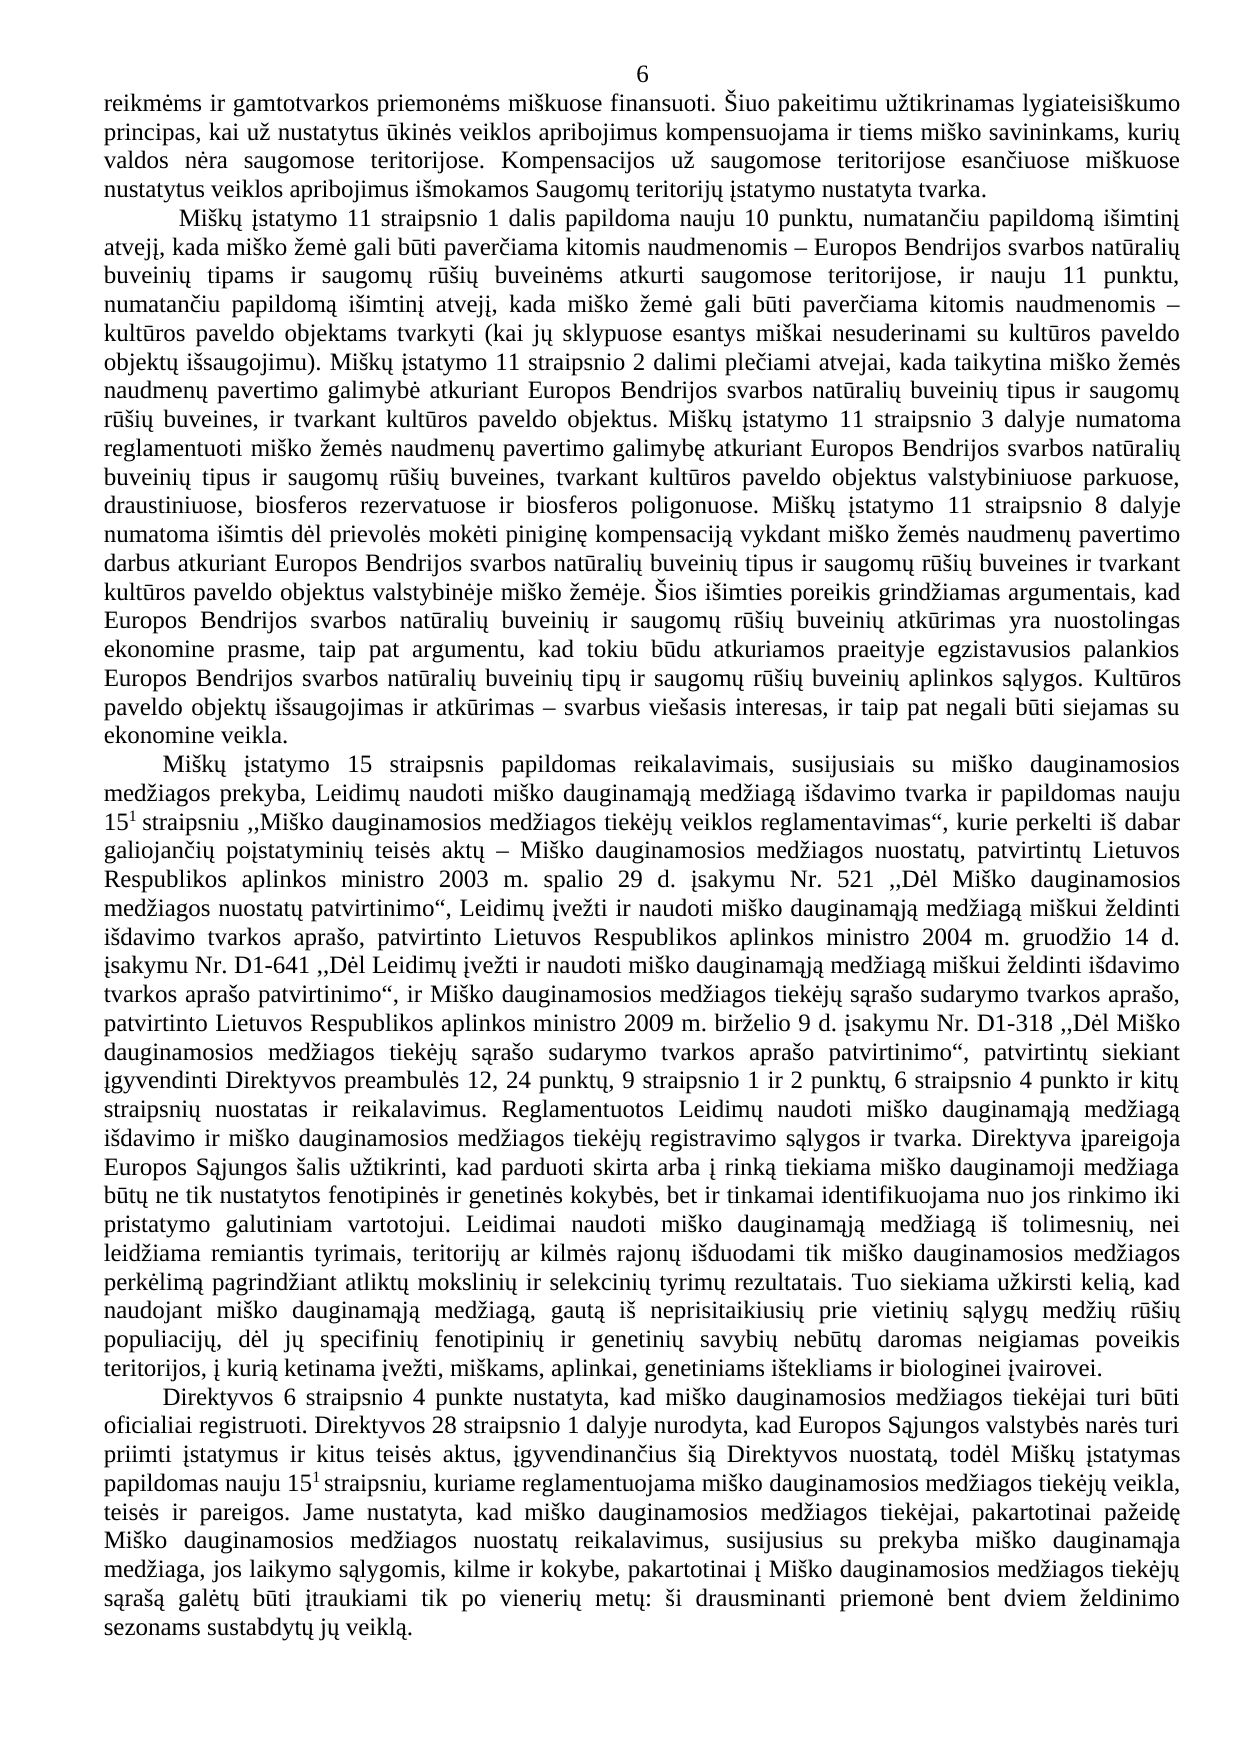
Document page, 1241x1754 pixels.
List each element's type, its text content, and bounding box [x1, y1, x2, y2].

text Direktyvos 6 straipsnio 4 punkte nustatyta, kad miško dauginamosios medžiagos tiekėjai turi būti oficialiai registruoti. Direktyvos 28 straipsnio 1 dalyje nurodyta, kad Europos Sąjungos valstybės narės turi priimti įstatymus ir kitus teisės aktus, įgyvendinančius šią Direktyvos nuostatą, todėl Miškų įstatymas papildomas nauju 151 straipsniu, kuriame reglamentuojama miško dauginamosios medžiagos tiekėjų veikla, teisės ir pareigos. Jame nustatyta, kad miško dauginamosios medžiagos tiekėjai, pakartotinai pažeidę Miško dauginamosios medžiagos nuostatų reikalavimus, susijusius su prekyba miško dauginamąja medžiaga, jos laikymo sąlygomis, kilme ir kokybe, pakartotinai į Miško dauginamosios medžiagos tiekėjų sąrašą galėtų būti įtraukiami tik po vienerių metų: ši drausminanti priemonė bent dviem želdinimo sezonams sustabdytų jų veiklą. [103, 1382, 1181, 1640]
text reikmėms ir gamtotvarkos priemonėms miškuose finansuoti. Šiuo pakeitimu užtikrinamas lygiateisiškumo principas, kai už nustatytus ūkinės veiklos apribojimus kompensuojama ir tiems miško savininkams, kurių valdos nėra saugomose teritorijose. Kompensacijos už saugomose teritorijose esančiuose miškuose nustatytus veiklos apribojimus išmokamos Saugomų teritorijų įstatymo nustatyta tvarka. [103, 88, 1181, 203]
text Miškų įstatymo 15 straipsnis papildomas reikalavimais, susijusiais su miško dauginamosios medžiagos prekyba, Leidimų naudoti miško dauginamąją medžiagą išdavimo tvarka ir papildomas nauju 151 straipsniu ,,Miško dauginamosios medžiagos tiekėjų veiklos reglamentavimas“, kurie perkelti iš dabar galiojančių poįstatyminių teisės aktų – Miško dauginamosios medžiagos nuostatų, patvirtintų Lietuvos Respublikos aplinkos ministro 2003 m. spalio 29 d. įsakymu Nr. 521 ,,Dėl Miško dauginamosios medžiagos nuostatų patvirtinimo“, Leidimų įvežti ir naudoti miško dauginamąją medžiagą miškui želdinti išdavimo tvarkos aprašo, patvirtinto Lietuvos Respublikos aplinkos ministro 2004 m. gruodžio 14 d. įsakymu Nr. D1-641 ,,Dėl Leidimų įvežti ir naudoti miško dauginamąją medžiagą miškui želdinti išdavimo tvarkos aprašo patvirtinimo“, ir Miško dauginamosios medžiagos tiekėjų sąrašo sudarymo tvarkos aprašo, patvirtinto Lietuvos Respublikos aplinkos ministro 2009 m. birželio 9 d. įsakymu Nr. D1-318 ,,Dėl Miško dauginamosios medžiagos tiekėjų sąrašo sudarymo tvarkos aprašo patvirtinimo“, patvirtintų siekiant įgyvendinti Direktyvos preambulės 12, 24 punktų, 9 straipsnio 1 ir 2 punktų, 6 straipsnio 4 punkto ir kitų straipsnių nuostatas ir reikalavimus. Reglamentuotos Leidimų naudoti miško dauginamąją medžiagą išdavimo ir miško dauginamosios medžiagos tiekėjų registravimo sąlygos ir tvarka. Direktyva įpareigoja Europos Sąjungos šalis užtikrinti, kad parduoti skirta arba į rinką tiekiama miško dauginamoji medžiaga būtų ne tik nustatytos fenotipinės ir genetinės kokybės, bet ir tinkamai identifikuojama nuo jos rinkimo iki pristatymo galutiniam vartotojui. Leidimai naudoti miško dauginamąją medžiagą iš tolimesnių, nei leidžiama remiantis tyrimais, teritorijų ar kilmės rajonų išduodami tik miško dauginamosios medžiagos perkėlimą pagrindžiant atliktų mokslinių ir selekcinių tyrimų rezultatais. Tuo siekiama užkirsti kelią, kad naudojant miško dauginamąją medžiagą, gautą iš neprisitaikiusių prie vietinių sąlygų medžių rūšių populiacijų, dėl jų specifinių fenotipinių ir genetinių savybių nebūtų daromas neigiamas poveikis teritorijos, į kurią ketinama įvežti, miškams, aplinkai, genetiniams ištekliams ir biologinei įvairovei. [103, 749, 1181, 1382]
list Miškų įstatymo 11 straipsnio 1 dalis papildoma nauju 10 punktu, numatančiu papildomą išimtinį atvejį, kada miško žemė gali būti paverčiama kitomis naudmenomis – Europos Bendrijos svarbos natūralių buveinių tipams ir saugomų rūšių buveinėms atkurti saugomose teritorijose, ir nauju 11 punktu, numatančiu papildomą išimtinį atvejį, kada miško žemė gali būti paverčiama kitomis naudmenomis – kultūros paveldo objektams tvarkyti (kai jų sklypuose esantys miškai nesuderinami su kultūros paveldo objektų išsaugojimu). Miškų įstatymo 11 straipsnio 2 dalimi plečiami atvejai, kada taikytina miško žemės naudmenų pavertimo galimybė atkuriant Europos Bendrijos svarbos natūralių buveinių tipus ir saugomų rūšių buveines, ir tvarkant kultūros paveldo objektus. Miškų įstatymo 11 straipsnio 3 dalyje numatoma reglamentuoti miško žemės naudmenų pavertimo galimybę atkuriant Europos Bendrijos svarbos natūralių buveinių tipus ir saugomų rūšių buveines, tvarkant kultūros paveldo objektus valstybiniuose parkuose, draustiniuose, biosferos rezervatuose ir biosferos poligonuose. Miškų įstatymo 11 straipsnio 8 dalyje numatoma išimtis dėl prievolės mokėti piniginę kompensaciją vykdant miško žemės naudmenų pavertimo darbus atkuriant Europos Bendrijos svarbos natūralių buveinių tipus ir saugomų rūšių buveines ir tvarkant kultūros paveldo objektus valstybinėje miško žemėje. Šios išimties poreikis grindžiamas argumentais, kad Europos Bendrijos svarbos natūralių buveinių ir saugomų rūšių buveinių atkūrimas yra nuostolingas ekonomine prasme, taip pat argumentu, kad tokiu būdu atkuriamos praeityje egzistavusios palankios Europos Bendrijos svarbos natūralių buveinių tipų ir saugomų rūšių buveinių aplinkos sąlygos. Kultūros paveldo objektų išsaugojimas ir atkūrimas – svarbus viešasis interesas, ir taip pat negali būti siejamas su ekonomine veikla. [103, 203, 1181, 749]
